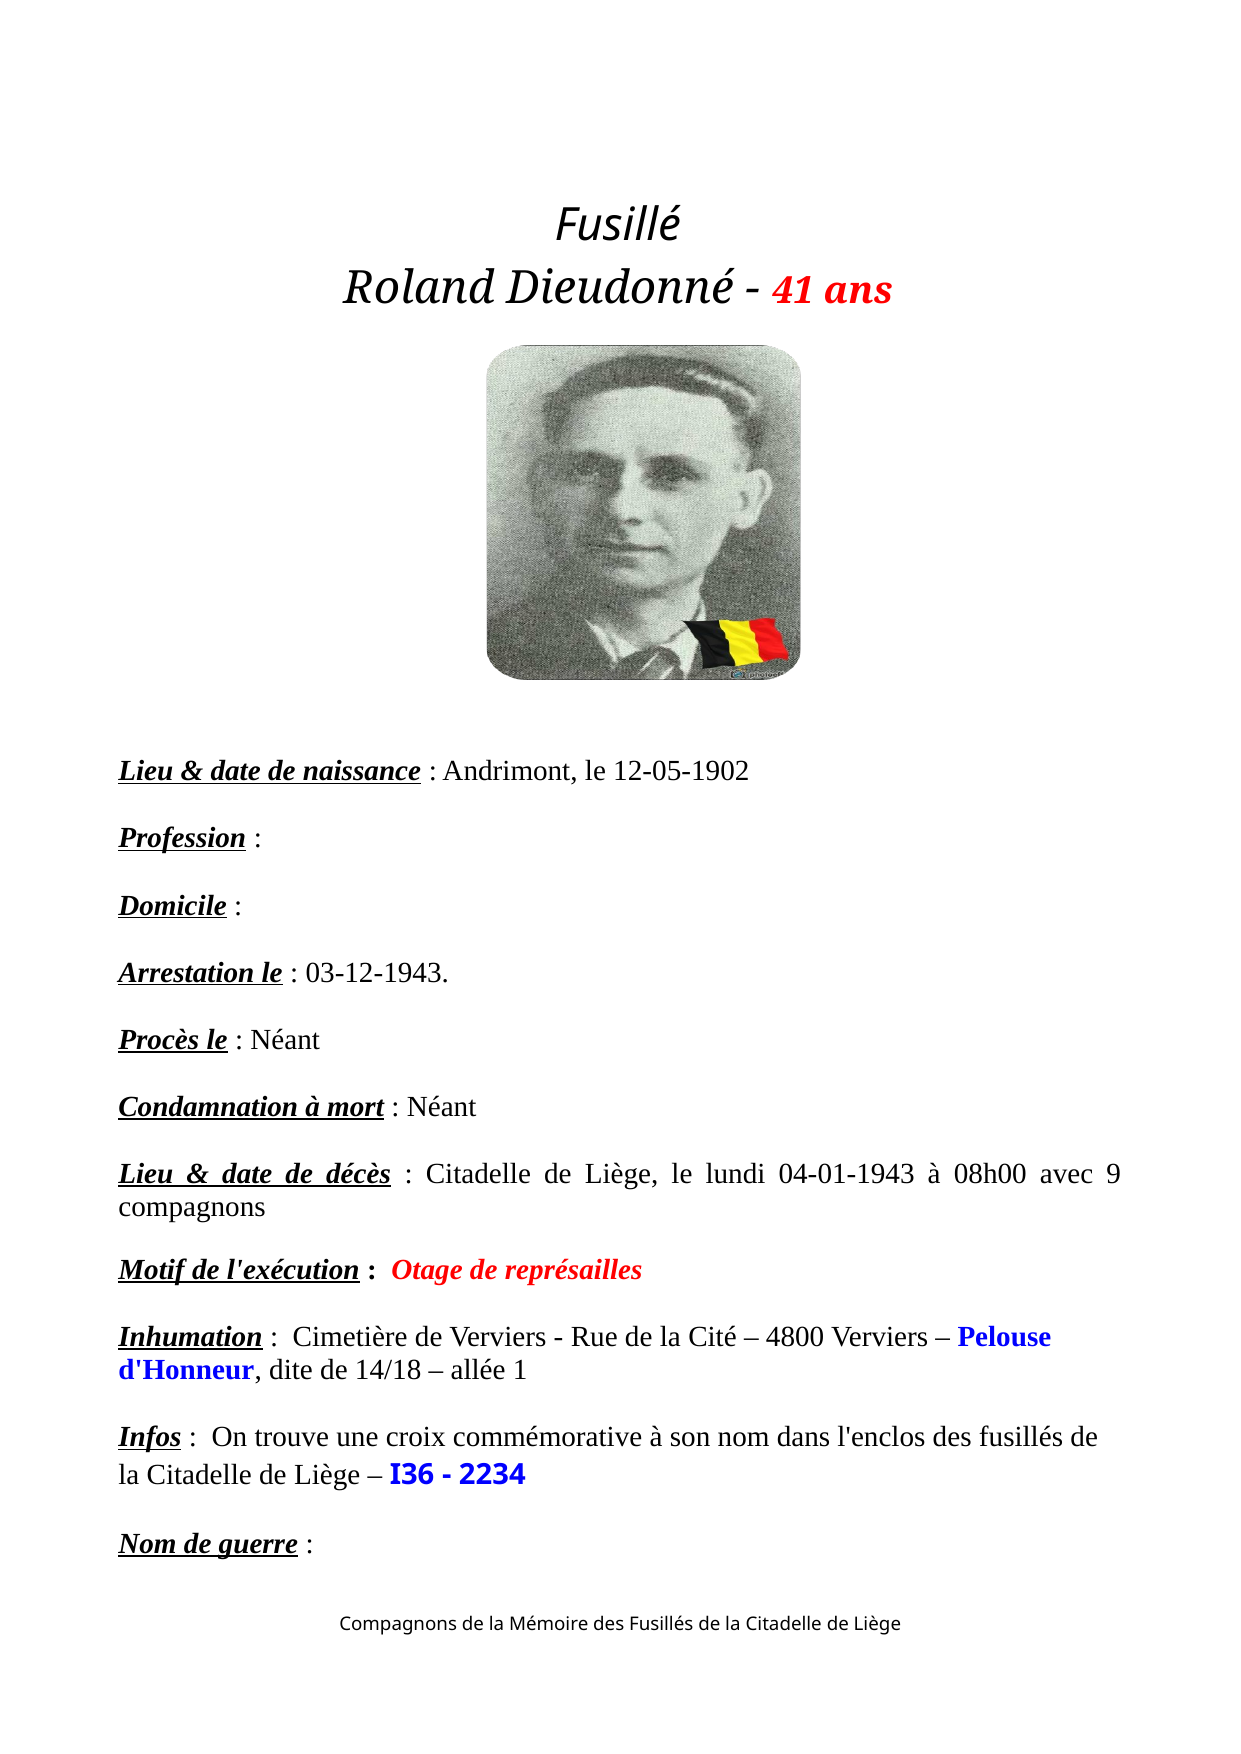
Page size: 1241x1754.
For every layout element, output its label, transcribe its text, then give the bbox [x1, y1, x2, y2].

text Condamnation à mort : Néant [118, 1089, 1122, 1122]
text Motif de l'exécution : Otage de représailles [118, 1252, 1122, 1285]
text Lieu & date de naissance : Andrimont, le 12-05-1902 [118, 753, 1122, 787]
text Infos : On trouve une croix commémorative à son nom dans l'enclos des fusillés de la Citadelle de Liège – I36 - 2234 [118, 1419, 1122, 1493]
text Arrestation le : 03-12-1943. [118, 955, 1122, 988]
text d'Honneur, dite de 14/18 – allée 1 [118, 1352, 1122, 1386]
text Roland Dieudonné - 41 ans [118, 254, 1122, 317]
text Profession : [118, 821, 1122, 854]
text Domicile : [118, 888, 1122, 921]
text Nom de guerre : [118, 1526, 1122, 1560]
text Inhumation : Cimetière de Verviers - Rue de la Cité – 4800 Verviers – Pelouse [118, 1319, 1122, 1352]
text Procès le : Néant [118, 1022, 1122, 1055]
text Lieu & date de décès : Citadelle de Liège, le lundi 04-01-1943 à 08h00 avec 9 compagnons [118, 1156, 1122, 1223]
text Fusillé [118, 192, 1122, 254]
picture [486, 345, 801, 680]
